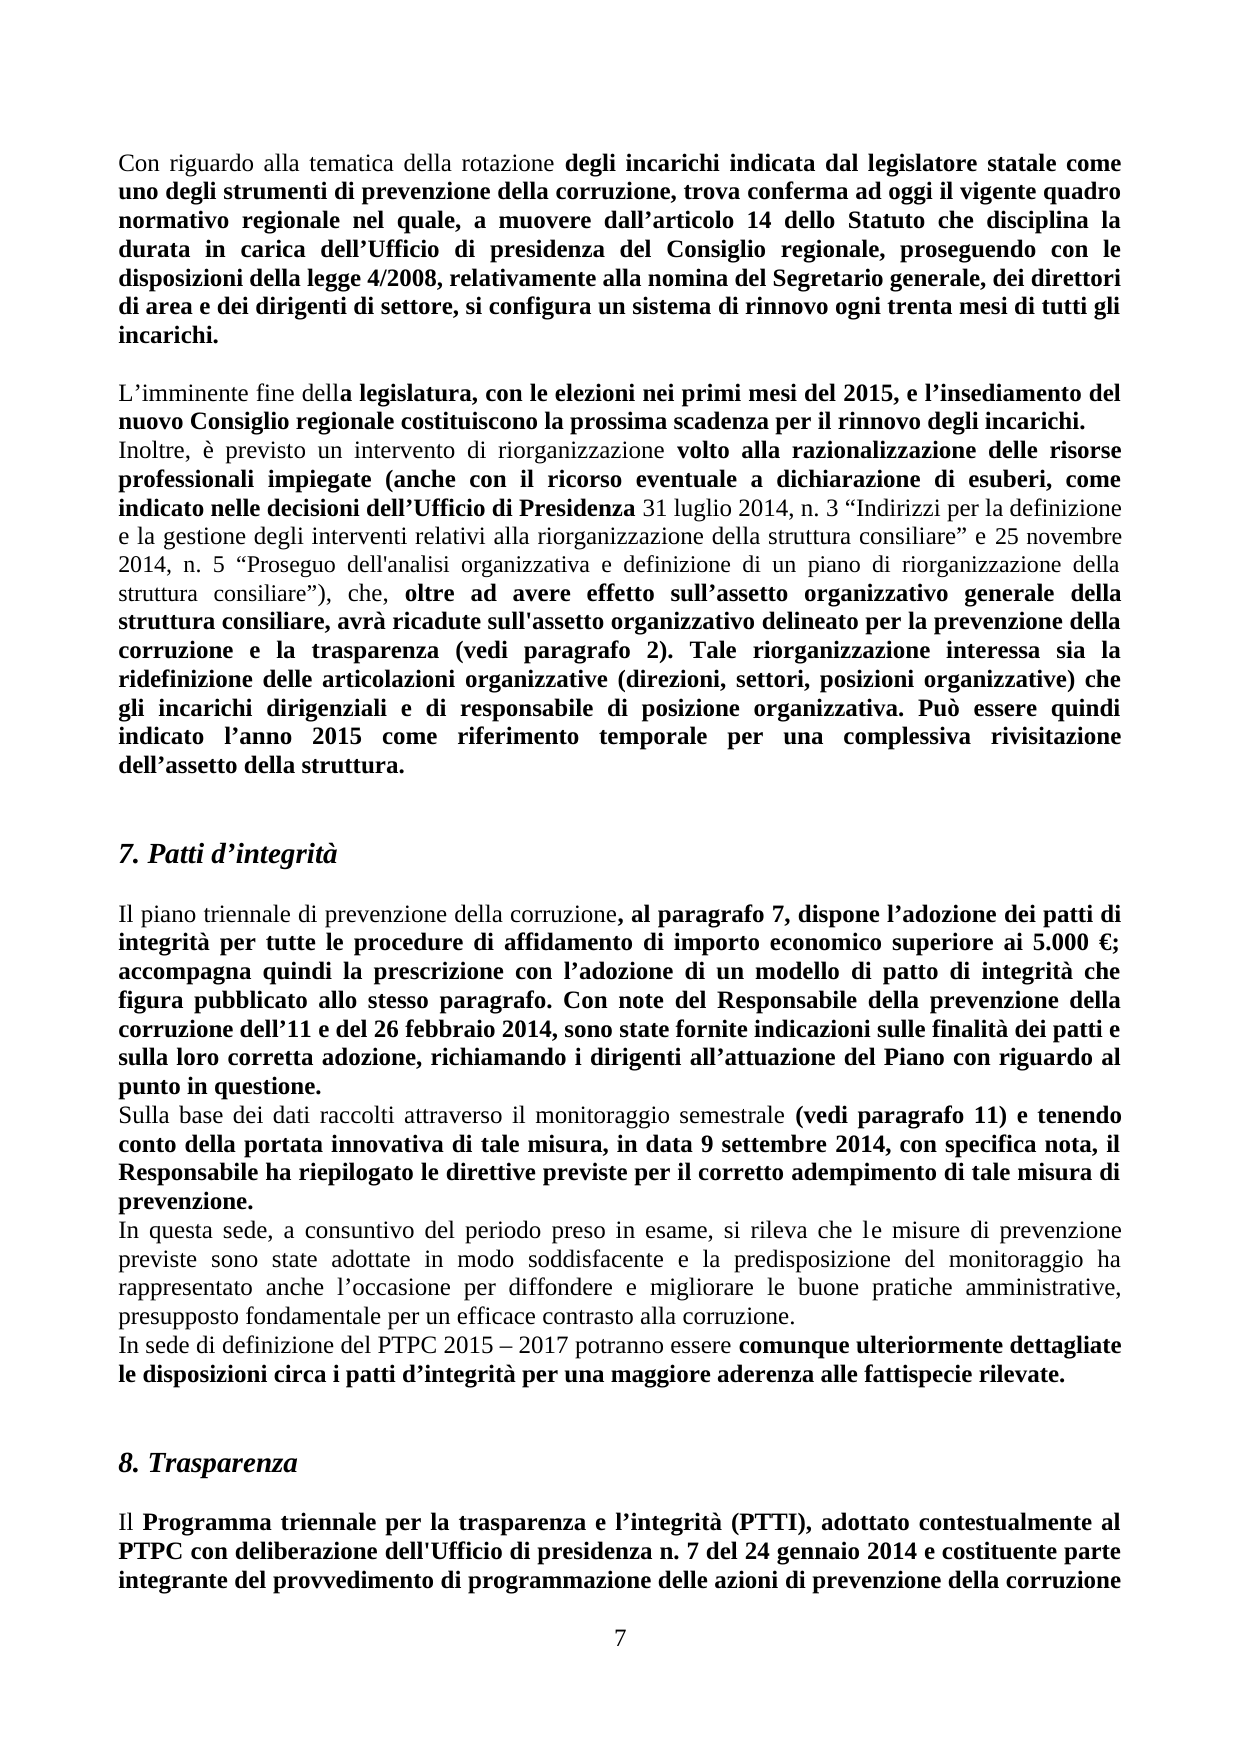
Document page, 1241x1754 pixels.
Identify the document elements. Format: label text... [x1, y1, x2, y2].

text L’imminente fine della legislatura, con le elezioni nei primi mesi del 2015, e l’insediamento del nuovo Consiglio regionale costituiscono la prossima scadenza per il rinnovo degli incarichi. [118, 378, 1122, 435]
text Con riguardo alla tematica della rotazione degli incarichi indicata dal legislatore statale come uno degli strumenti di prevenzione della corruzione, trova conferma ad oggi il vigente quadro normativo regionale nel quale, a muovere dall’articolo 14 dello Statuto che disciplina la durata in carica dell’Ufficio di presidenza del Consiglio regionale, proseguendo con le disposizioni della legge 4/2008, relativamente alla nomina del Segretario generale, dei direttori di area e dei dirigenti di settore, si configura un sistema di rinnovo ogni trenta mesi di tutti gli incarichi. [118, 148, 1122, 349]
text 8. Trasparenza [118, 1445, 1122, 1478]
text In questa sede, a consuntivo del periodo preso in esame, si rileva che le misure di prevenzione previste sono state adottate in modo soddisfacente e la predisposizione del monitoraggio ha rappresentato anche l’occasione per diffondere e migliorare le buone pratiche amministrative, presupposto fondamentale per un efficace contrasto alla corruzione. [118, 1215, 1122, 1330]
text Il piano triennale di prevenzione della corruzione, al paragrafo 7, dispone l’adozione dei patti di integrità per tutte le procedure di affidamento di importo economico superiore ai 5.000 €; accompagna quindi la prescrizione con l’adozione di un modello di patto di integrità che figura pubblicato allo stesso paragrafo. Con note del Responsabile della prevenzione della corruzione dell’11 e del 26 febbraio 2014, sono state fornite indicazioni sulle finalità dei patti e sulla loro corretta adozione, richiamando i dirigenti all’attuazione del Piano con riguardo al punto in questione. [118, 899, 1122, 1100]
text Sulla base dei dati raccolti attraverso il monitoraggio semestrale (vedi paragrafo 11) e tenendo conto della portata innovativa di tale misura, in data 9 settembre 2014, con specifica nota, il Responsabile ha riepilogato le direttive previste per il corretto adempimento di tale misura di prevenzione. [118, 1100, 1122, 1215]
text 7. Patti d’integrità [118, 836, 1122, 870]
text Il Programma triennale per la trasparenza e l’integrità (PTTI), adottato contestualmente al PTPC con deliberazione dell'Ufficio di presidenza n. 7 del 24 gennaio 2014 e costituente parte integrante del provvedimento di programmazione delle azioni di prevenzione della corruzione [118, 1507, 1122, 1593]
text In sede di definizione del PTPC 2015 – 2017 potranno essere comunque ulteriormente dettagliate le disposizioni circa i patti d’integrità per una maggiore aderenza alle fattispecie rilevate. [118, 1330, 1122, 1387]
text Inoltre, è previsto un intervento di riorganizzazione volto alla razionalizzazione delle risorse professionali impiegate (anche con il ricorso eventuale a dichiarazione di esuberi, come indicato nelle decisioni dell’Ufficio di Presidenza 31 luglio 2014, n. 3 “Indirizzi per la definizione e la gestione degli interventi relativi alla riorganizzazione della struttura consiliare” e 25 novembre 2014, n. 5 “Proseguo dell'analisi organizzativa e definizione di un piano di riorganizzazione della struttura consiliare”), che, oltre ad avere effetto sull’assetto organizzativo generale della struttura consiliare, avrà ricadute sull'assetto organizzativo delineato per la prevenzione della corruzione e la trasparenza (vedi paragrafo 2). Tale riorganizzazione interessa sia la ridefinizione delle articolazioni organizzative (direzioni, settori, posizioni organizzative) che gli incarichi dirigenziali e di responsabile di posizione organizzativa. Può essere quindi indicato l’anno 2015 come riferimento temporale per una complessiva rivisitazione dell’assetto della struttura. [118, 435, 1122, 779]
